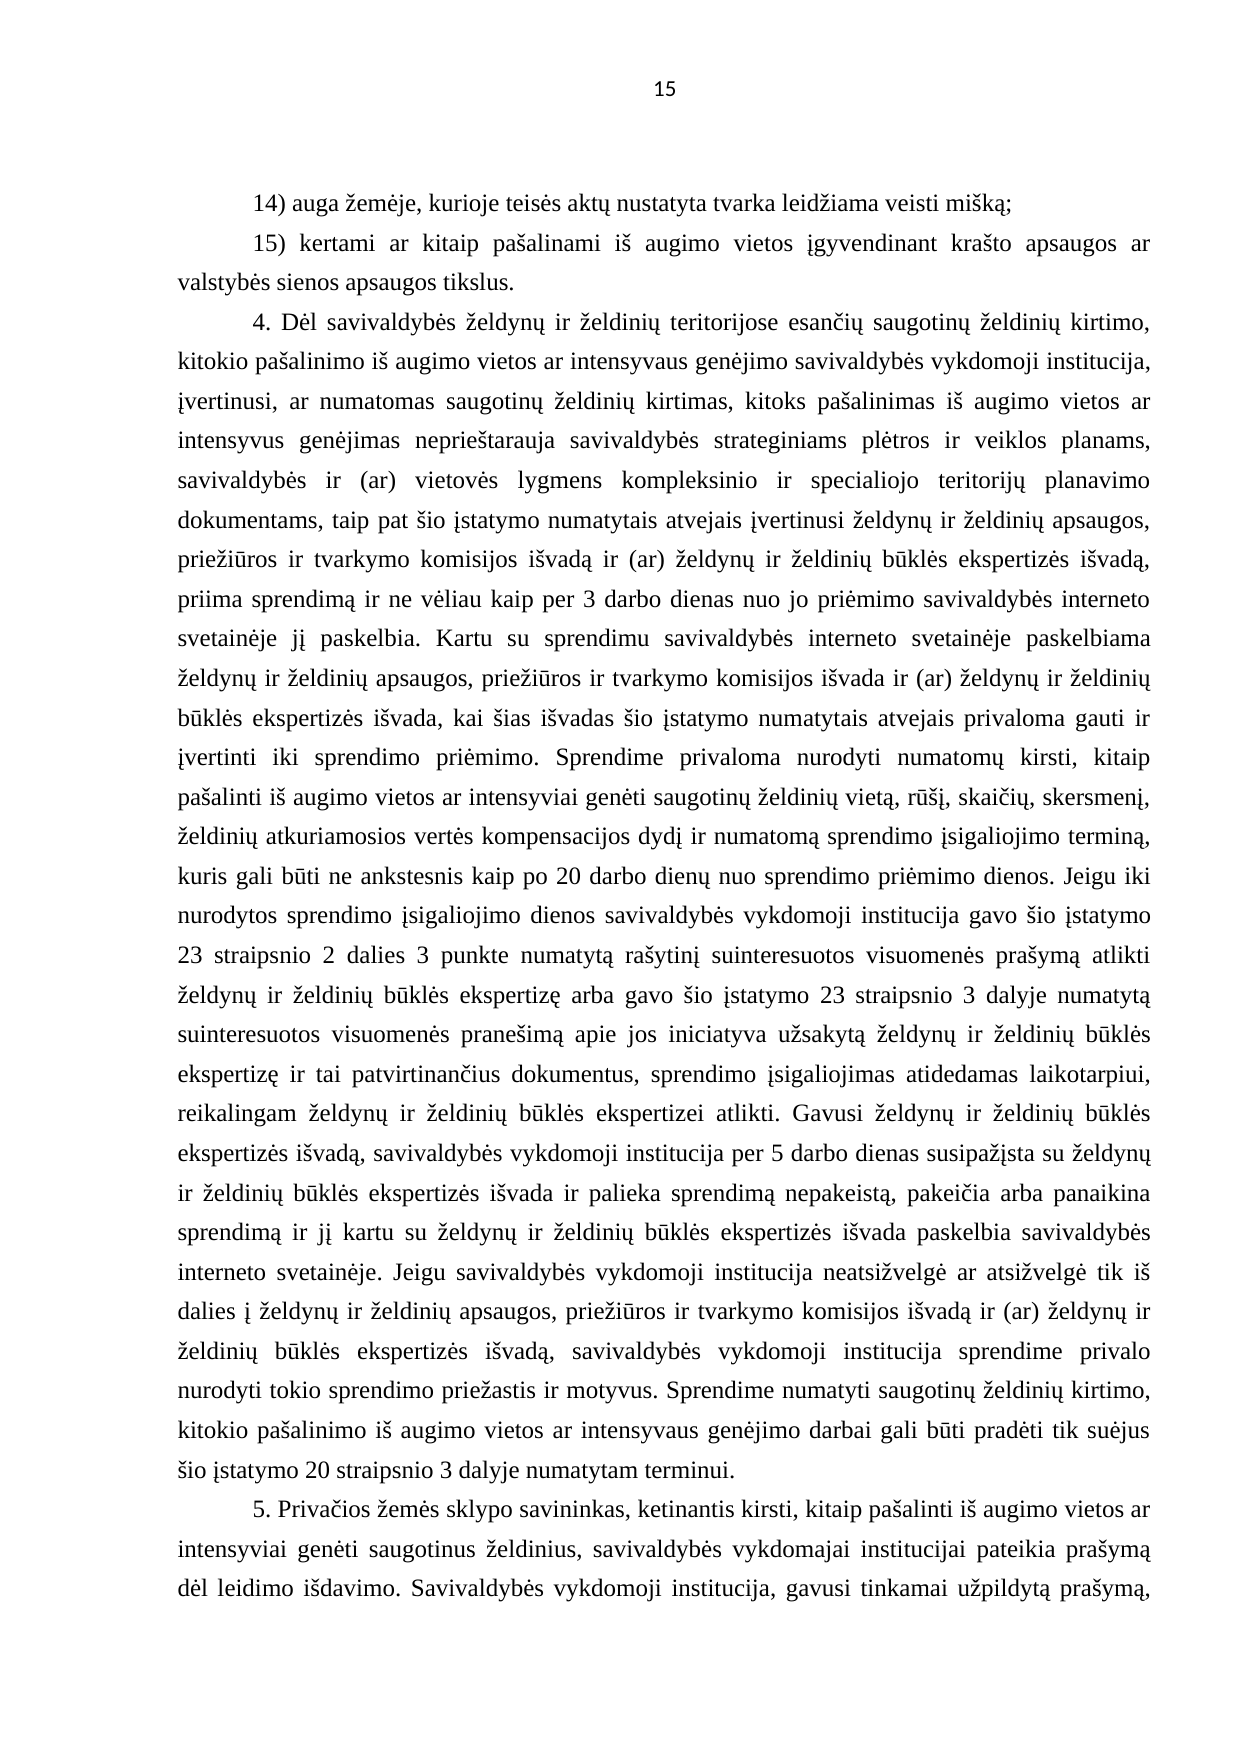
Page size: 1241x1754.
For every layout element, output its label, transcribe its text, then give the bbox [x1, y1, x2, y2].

text 5. Privačios žemės sklypo savininkas, ketinantis kirsti, kitaip pašalinti iš augimo vietos ar intensyviai genėti saugotinus želdinius, savivaldybės vykdomajai institucijai pateikia prašymą dėl leidimo išdavimo. Savivaldybės vykdomoji institucija, gavusi tinkamai užpildytą prašymą, [177, 1483, 1152, 1602]
text 15) kertami ar kitaip pašalinami iš augimo vietos įgyvendinant krašto apsaugos ar valstybės sienos apsaugos tikslus. [177, 217, 1152, 296]
text 4. Dėl savivaldybės želdynų ir želdinių teritorijose esančių saugotinų želdinių kirtimo, kitokio pašalinimo iš augimo vietos ar intensyvaus genėjimo savivaldybės vykdomoji institucija, įvertinusi, ar numatomas saugotinų želdinių kirtimas, kitoks pašalinimas iš augimo vietos ar intensyvus genėjimas neprieštarauja savivaldybės strateginiams plėtros ir veiklos planams, savivaldybės ir (ar) vietovės lygmens kompleksinio ir specialiojo teritorijų planavimo dokumentams, taip pat šio įstatymo numatytais atvejais įvertinusi želdynų ir želdinių apsaugos, priežiūros ir tvarkymo komisijos išvadą ir (ar) želdynų ir želdinių būklės ekspertizės išvadą, priima sprendimą ir ne vėliau kaip per 3 darbo dienas nuo jo priėmimo savivaldybės interneto svetainėje jį paskelbia. Kartu su sprendimu savivaldybės interneto svetainėje paskelbiama želdynų ir želdinių apsaugos, priežiūros ir tvarkymo komisijos išvada ir (ar) želdynų ir želdinių būklės ekspertizės išvada, kai šias išvadas šio įstatymo numatytais atvejais privaloma gauti ir įvertinti iki sprendimo priėmimo. Sprendime privaloma nurodyti numatomų kirsti, kitaip pašalinti iš augimo vietos ar intensyviai genėti saugotinų želdinių vietą, rūšį, skaičių, skersmenį, želdinių atkuriamosios vertės kompensacijos dydį ir numatomą sprendimo įsigaliojimo terminą, kuris gali būti ne ankstesnis kaip po 20 darbo dienų nuo sprendimo priėmimo dienos. Jeigu iki nurodytos sprendimo įsigaliojimo dienos savivaldybės vykdomoji institucija gavo šio įstatymo 23 straipsnio 2 dalies 3 punkte numatytą rašytinį suinteresuotos visuomenės prašymą atlikti želdynų ir želdinių būklės ekspertizę arba gavo šio įstatymo 23 straipsnio 3 dalyje numatytą suinteresuotos visuomenės pranešimą apie jos iniciatyva užsakytą želdynų ir želdinių būklės ekspertizę ir tai patvirtinančius dokumentus, sprendimo įsigaliojimas atidedamas laikotarpiui, reikalingam želdynų ir želdinių būklės ekspertizei atlikti. Gavusi želdynų ir želdinių būklės ekspertizės išvadą, savivaldybės vykdomoji institucija per 5 darbo dienas susipažįsta su želdynų ir želdinių būklės ekspertizės išvada ir palieka sprendimą nepakeistą, pakeičia arba panaikina sprendimą ir jį kartu su želdynų ir želdinių būklės ekspertizės išvada paskelbia savivaldybės interneto svetainėje. Jeigu savivaldybės vykdomoji institucija neatsižvelgė ar atsižvelgė tik iš dalies į želdynų ir želdinių apsaugos, priežiūros ir tvarkymo komisijos išvadą ir (ar) želdynų ir želdinių būklės ekspertizės išvadą, savivaldybės vykdomoji institucija sprendime privalo nurodyti tokio sprendimo priežastis ir motyvus. Sprendime numatyti saugotinų želdinių kirtimo, kitokio pašalinimo iš augimo vietos ar intensyvaus genėjimo darbai gali būti pradėti tik suėjus šio įstatymo 20 straipsnio 3 dalyje numatytam terminui. [177, 296, 1152, 1483]
text 14) auga žemėje, kurioje teisės aktų nustatyta tvarka leidžiama veisti mišką; [177, 177, 1152, 217]
